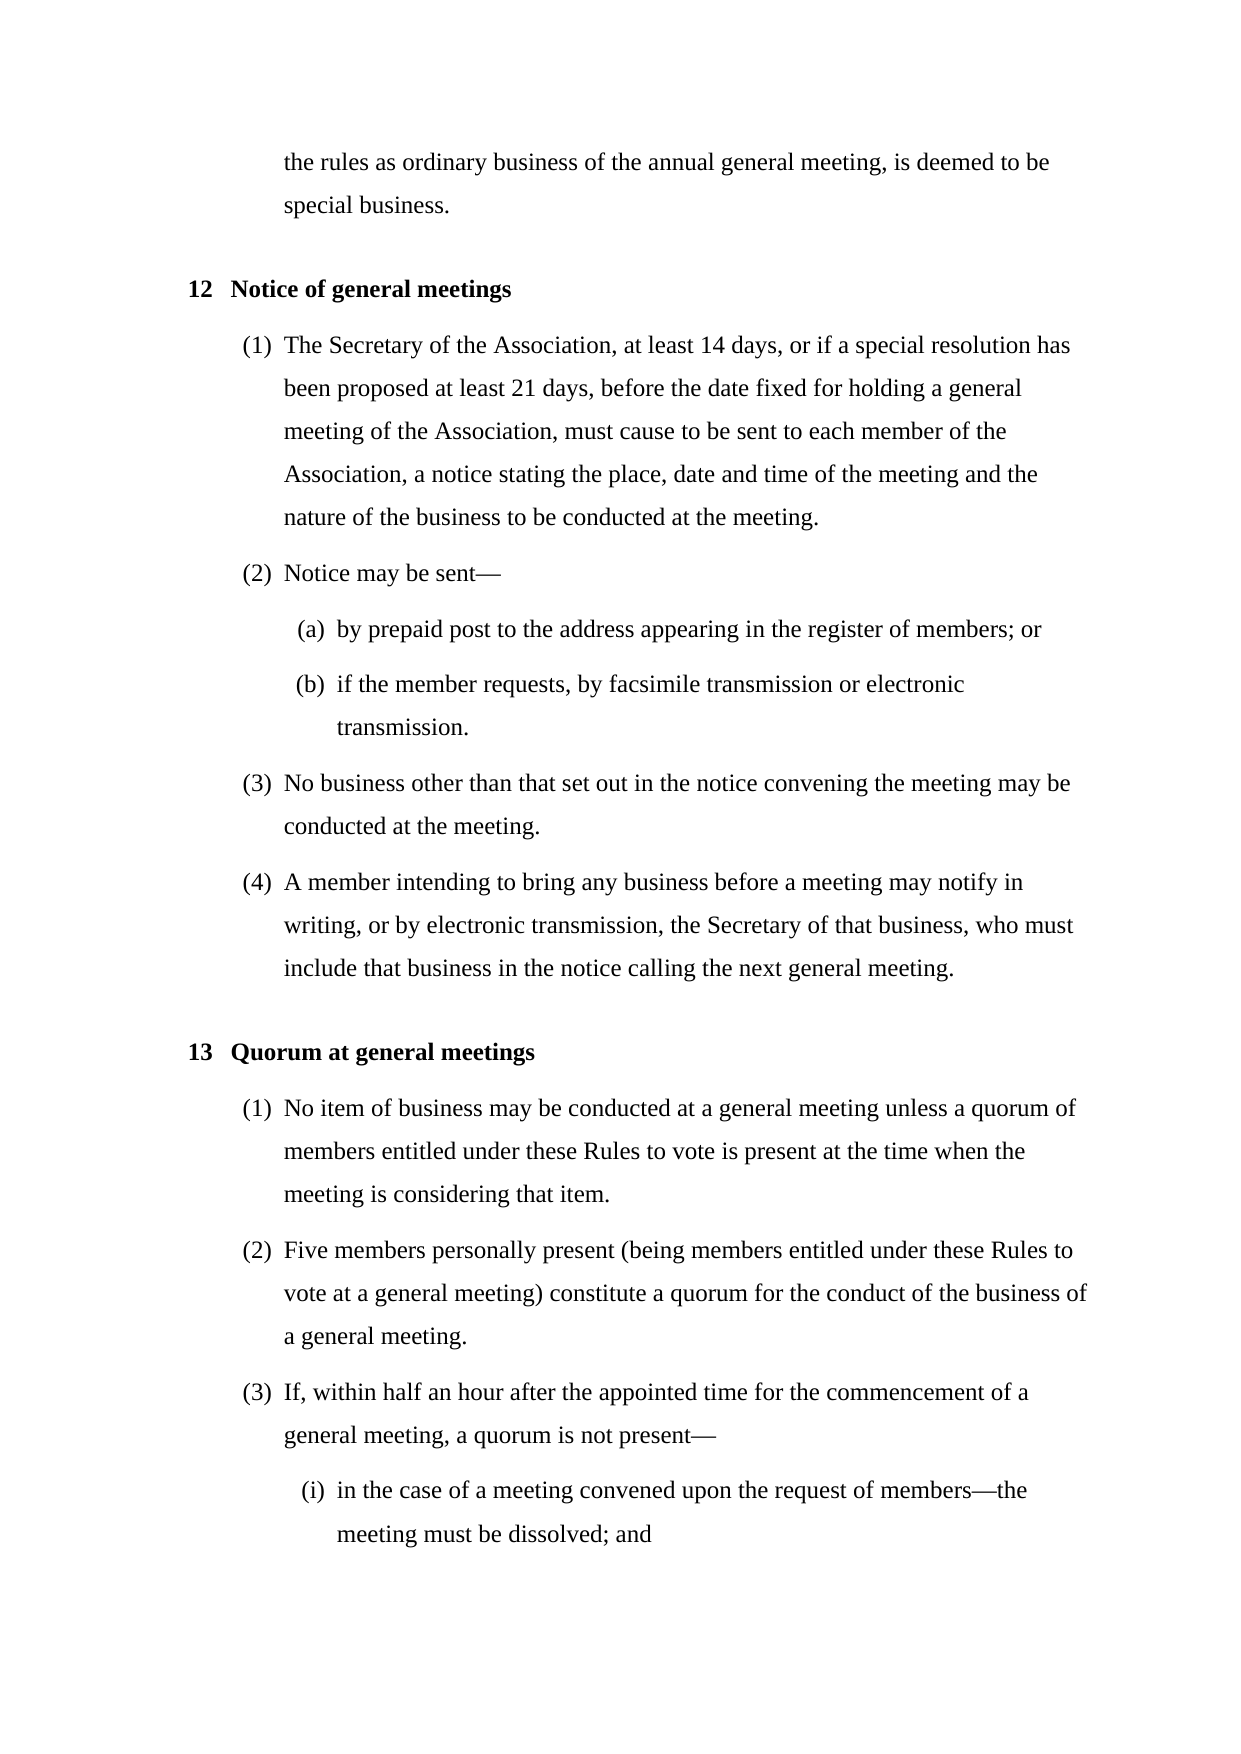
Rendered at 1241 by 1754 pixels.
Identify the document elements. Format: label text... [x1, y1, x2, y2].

subtitle (a) by prepaid post to the address appearing in the register of members; or [142, 614, 1098, 642]
subtitle (3) No business other than that set out in the notice convening the meeting may be conducted at the meeting. [142, 768, 1098, 840]
subtitle (2) Notice may be sent— [142, 558, 1098, 587]
subtitle (b) if the member requests, by facsimile transmission or electronic transmission. [142, 669, 1098, 741]
subtitle 12 Notice of general meetings [142, 274, 1098, 303]
subtitle (4) A member intending to bring any business before a meeting may notify in writing, or by electronic transmission, the Secretary of that business, who must include that business in the notice calling the next general meeting. [142, 867, 1098, 982]
subtitle (1) The Secretary of the Association, at least 14 days, or if a special resolution has been proposed at least 21 days, before the date fixed for holding a general meeting of the Association, must cause to be sent to each member of the Association, a notice stating the place, date and time of the meeting and the nature of the business to be conducted at the meeting. [142, 330, 1098, 531]
subtitle (i) in the case of a meeting convened upon the request of members—the meeting must be dissolved; and [142, 1476, 1098, 1547]
subtitle (2) Five members personally present (being members entitled under these Rules to vote at a general meeting) constitute a quorum for the conduct of the business of a general meeting. [142, 1235, 1098, 1350]
subtitle (1) No item of business may be conducted at a general meeting unless a quorum of members entitled under these Rules to vote is present at the time when the meeting is considering that item. [142, 1093, 1098, 1208]
subtitle (3) If, within half an hour after the appointed time for the commencement of a general meeting, a quorum is not present— [142, 1377, 1098, 1449]
text the rules as ordinary business of the annual general meeting, is deemed to be special business. [283, 147, 1098, 219]
subtitle 13 Quorum at general meetings [142, 1037, 1098, 1066]
